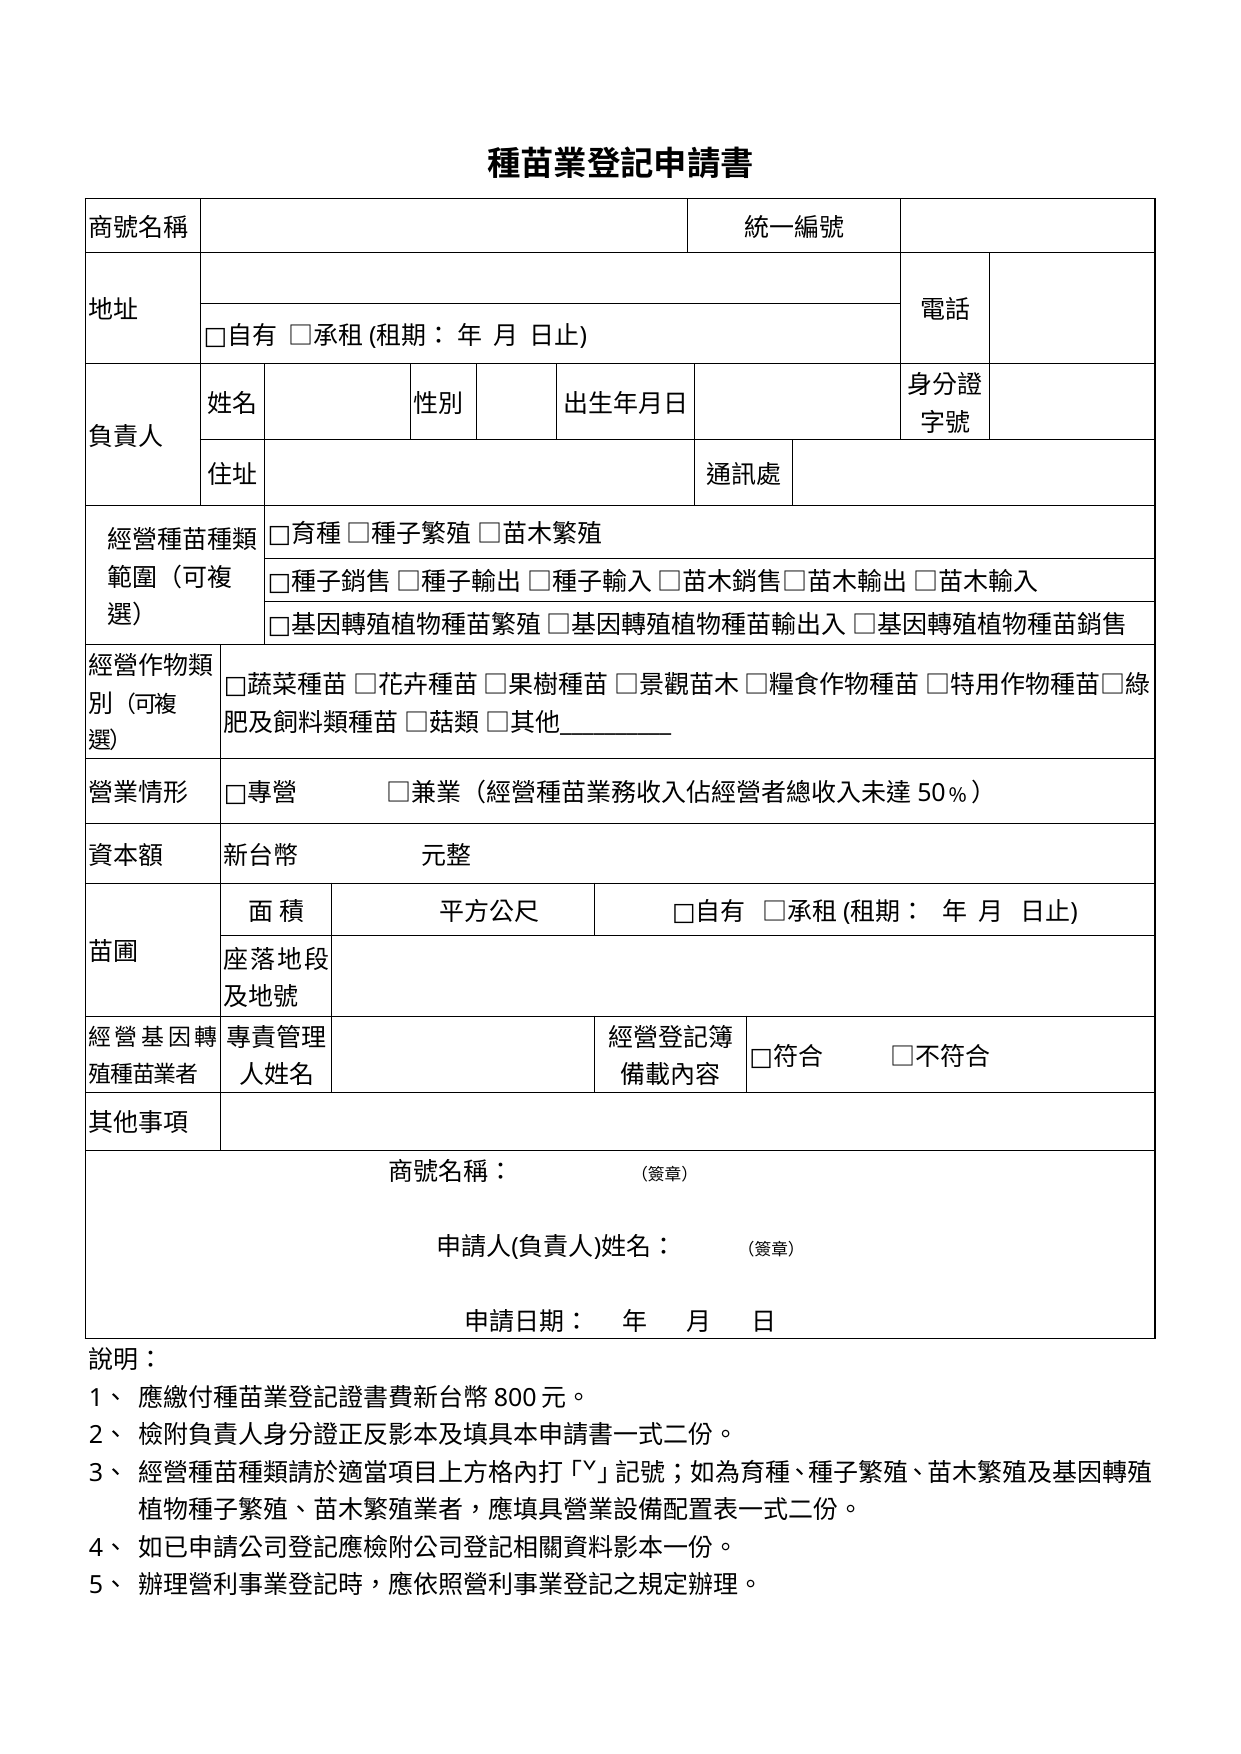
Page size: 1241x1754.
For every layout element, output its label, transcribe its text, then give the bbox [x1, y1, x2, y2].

table_cell 身分證字號 [901, 364, 989, 439]
table_cell 營業情形 [86, 759, 220, 823]
list 檢附負責人身分證正反影本及填具本申請書一式二份。 [89, 1414, 1152, 1452]
table_cell [265, 440, 694, 505]
table_cell [201, 253, 900, 303]
table_cell 經營登記簿 備載內容 [595, 1017, 746, 1092]
table_header 商號名稱 [86, 199, 200, 252]
list 如已申請公司登記應檢附公司登記相關資料影本一份。 [89, 1527, 1152, 1564]
table_cell 新台幣 元整 [221, 824, 1154, 882]
table_cell [793, 440, 1154, 505]
table_cell [990, 364, 1154, 439]
table_cell □育種 □種子繁殖 □苗木繁殖 [265, 506, 1154, 558]
table_cell 資本額 [86, 824, 220, 882]
table_cell 經營作物類別（可複選） [86, 645, 220, 758]
table_cell □基因轉殖植物種苗繁殖 □基因轉殖植物種苗輸出入 □基因轉殖植物種苗銷售 [265, 602, 1154, 644]
table_cell 商號名稱： （簽章） 申請人(負責人)姓名： （簽章） 申請日期： 年 月 日 [86, 1151, 1154, 1338]
table_cell 專責管理人姓名 [221, 1017, 331, 1092]
table_cell □蔬菜種苗 □花卉種苗 □果樹種苗 □景觀苗木 □糧食作物種苗 □特用作物種苗□綠肥及飼料類種苗 □菇類 □其他__________ [221, 645, 1154, 758]
table_cell 平方公尺 [332, 884, 594, 935]
table_cell [477, 364, 556, 439]
table_cell □自有 □承租 (租期： 年 月 日止) [201, 304, 900, 363]
table_cell [265, 364, 410, 439]
table_cell □專營 □兼業（經營種苗業務收入佔經營者總收入未達50﹪） [221, 759, 1154, 823]
text 說明： [89, 1339, 1152, 1377]
table_cell 姓名 [201, 364, 264, 439]
table_cell [332, 936, 1154, 1016]
table_header [901, 199, 1154, 252]
table_cell 面 積 [221, 884, 331, 935]
text 種苗業登記申請書 [89, 123, 1152, 198]
table_header 統一編號 [688, 199, 900, 252]
table_cell 住址 [201, 440, 264, 505]
table_cell 出生年月日 [557, 364, 694, 439]
list 辦理營利事業登記時，應依照營利事業登記之規定辦理。 [89, 1564, 1152, 1602]
table_cell □種子銷售 □種子輸出 □種子輸入 □苗木銷售□苗木輸出 □苗木輸入 [265, 559, 1154, 601]
table_header [201, 199, 687, 252]
table_cell [221, 1093, 1154, 1149]
table_cell [695, 364, 900, 439]
table_cell 座落地段及地號 [221, 936, 331, 1016]
table_cell 通訊處 [695, 440, 792, 505]
table_cell 電話 [901, 253, 989, 363]
list 應繳付種苗業登記證書費新台幣800元。 [89, 1377, 1152, 1414]
table_cell [332, 1017, 594, 1092]
table_cell [990, 253, 1154, 363]
table_cell 苗圃 [86, 884, 220, 1016]
table_cell □符合 □不符合 [747, 1017, 1154, 1092]
table_cell 地址 [86, 253, 200, 363]
table_cell 經營基因轉殖種苗業者 [86, 1017, 220, 1092]
table_cell 性別 [411, 364, 476, 439]
list 經營種苗種類請於適當項目上方格內打「ˇ」記號；如為育種、種子繁殖、苗木繁殖及基因轉殖植物種子繁殖、苗木繁殖業者，應填具營業設備配置表一式二份。 [89, 1452, 1152, 1527]
table_cell 負責人 [86, 364, 200, 505]
table_cell □自有 □承租 (租期： 年 月 日止) [595, 884, 1154, 935]
table_cell 其他事項 [86, 1093, 220, 1149]
table_cell 經營種苗種類範圍（可複選） [86, 506, 264, 644]
